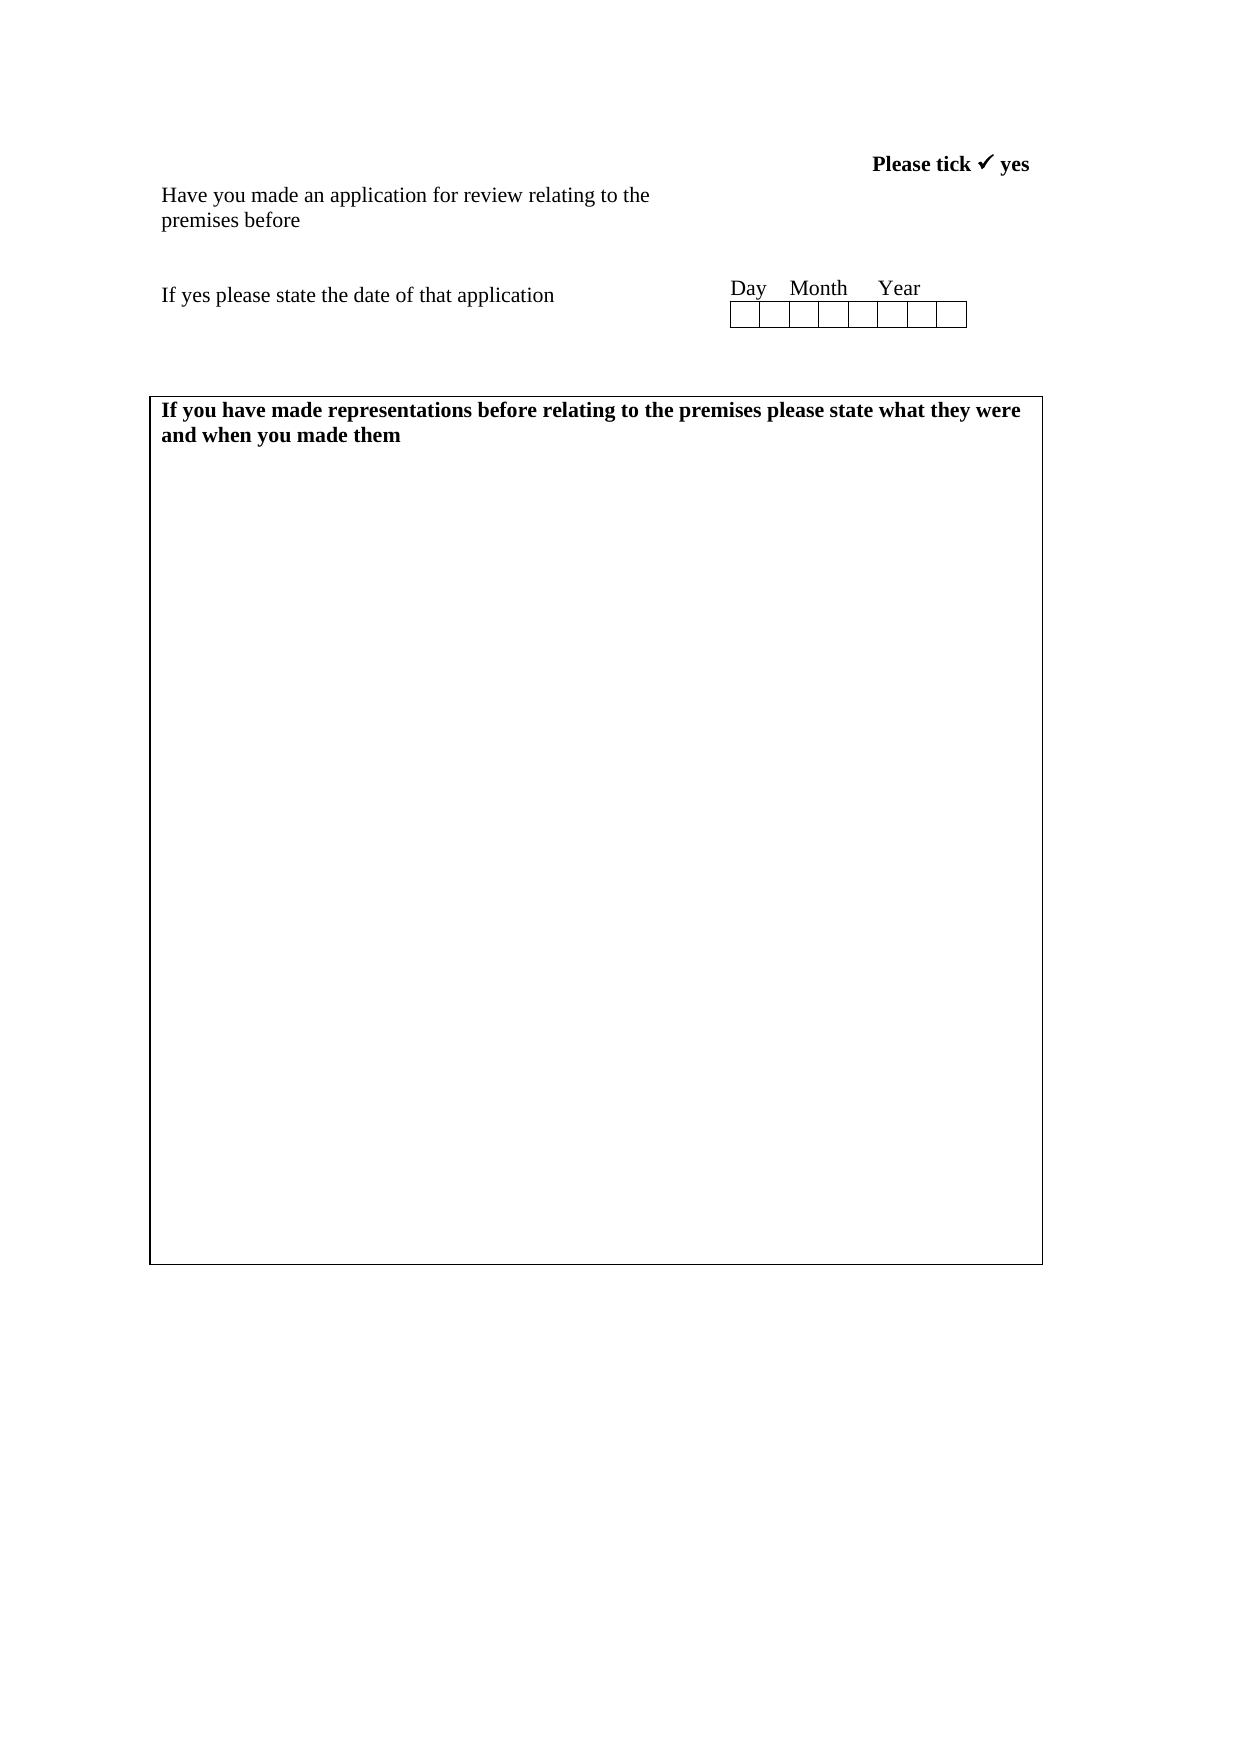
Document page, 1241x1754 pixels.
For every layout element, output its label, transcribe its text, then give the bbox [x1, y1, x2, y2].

table_cell [937, 302, 966, 327]
table_cell [849, 302, 877, 327]
table_cell [930, 182, 1042, 232]
table_cell [908, 302, 936, 327]
table_header Day [731, 275, 789, 301]
table_cell [1032, 257, 1042, 345]
table_header Year [878, 275, 966, 301]
table_header If you have made representations before relating to the premises please state what they were and when you made them [151, 397, 1042, 1264]
table_cell [878, 302, 907, 327]
table_header [698, 258, 1031, 344]
table_cell [731, 302, 759, 327]
table_cell [760, 302, 789, 327]
table_cell If yes please state the date of that application [150, 257, 686, 345]
table_cell [790, 302, 818, 327]
table_cell [150, 232, 1042, 257]
table_cell [819, 302, 848, 327]
table_cell [686, 257, 697, 345]
table_header Month [790, 275, 877, 301]
table_cell Please tick  yes [150, 150, 1042, 182]
table_cell Have you made an application for review relating to the premises before [150, 182, 930, 232]
